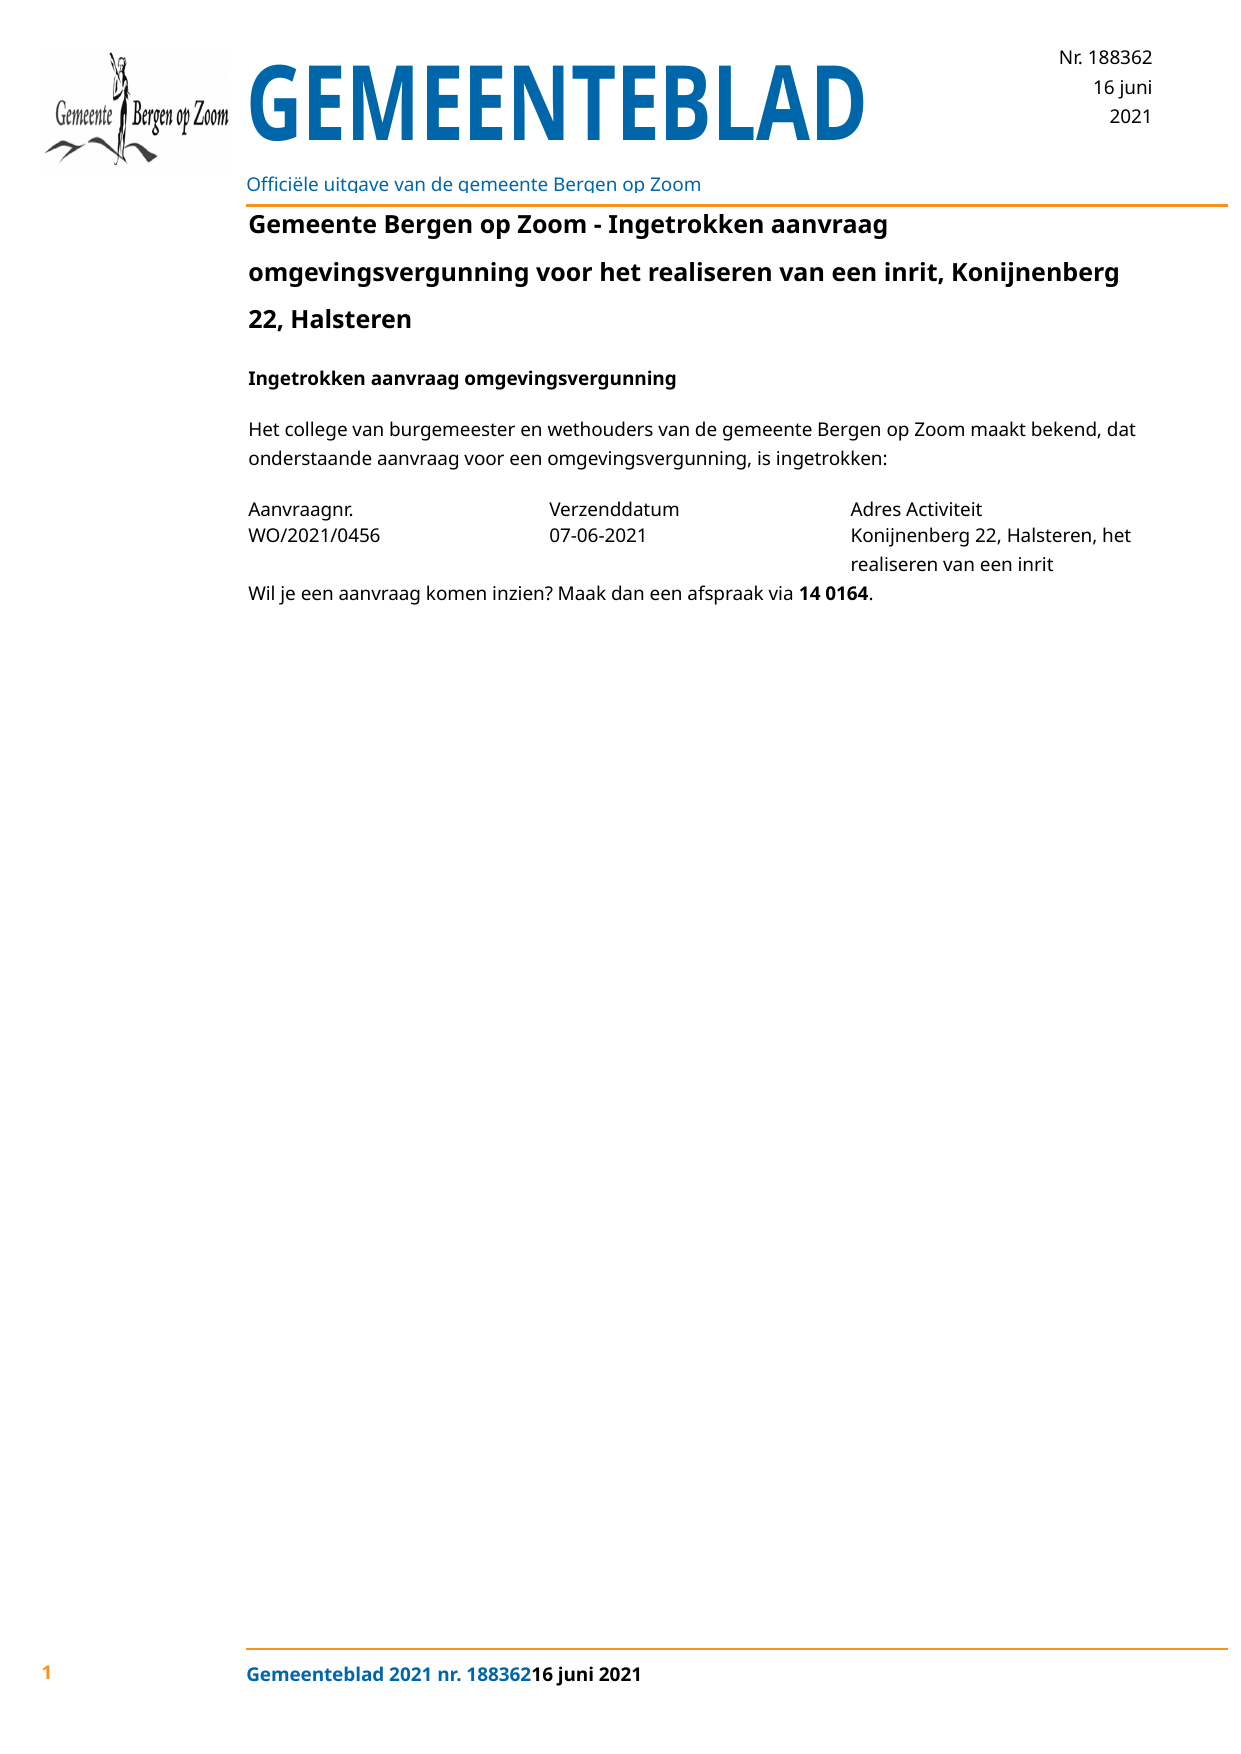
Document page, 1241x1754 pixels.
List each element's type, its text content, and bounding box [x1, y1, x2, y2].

table_header Verzenddatum [549, 496, 850, 522]
text Wil je een aanvraag komen inzien? Maak dan een afspraak via 14 0164. [248, 580, 1152, 606]
text Ingetrokken aanvraag omgevingsvergunning [248, 366, 1152, 391]
table_cell 07-06-2021 [549, 522, 850, 577]
text Het college van burgemeester en wethouders van de gemeente Bergen op Zoom maakt bekend, dat onderstaande aanvraag voor een omgevingsvergunning, is ingetrokken: [248, 416, 1152, 471]
table_header Adres Activiteit [850, 496, 1152, 522]
table_cell Konijnenberg 22, Halsteren, het realiseren van een inrit [850, 522, 1152, 577]
picture [41, 47, 231, 172]
table_cell WO/2021/0456 [248, 522, 549, 577]
text Gemeente Bergen op Zoom - Ingetrokken aanvraag omgevingsvergunning voor het realiseren van een inrit, Konijnenberg 22, Halsteren [248, 207, 1152, 336]
table_header Aanvraagnr. [248, 496, 549, 522]
